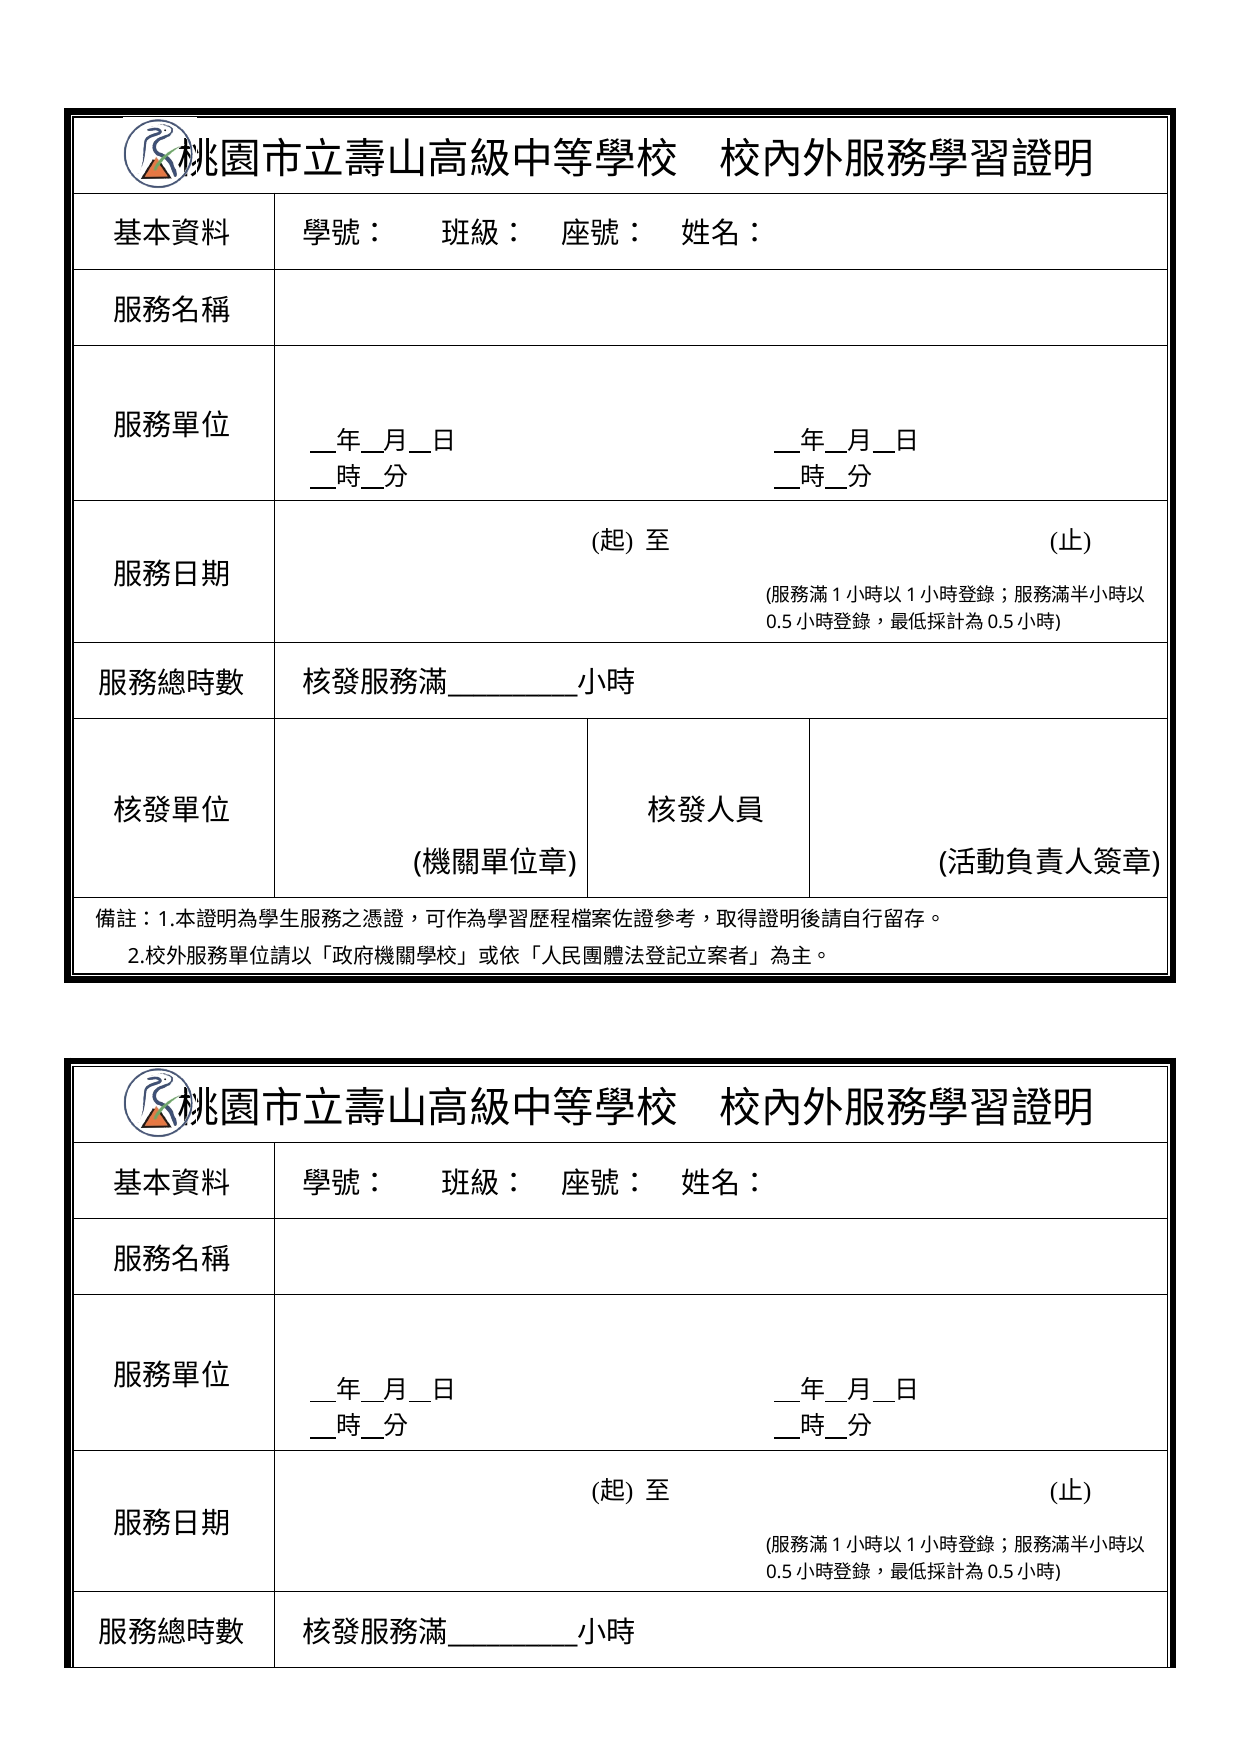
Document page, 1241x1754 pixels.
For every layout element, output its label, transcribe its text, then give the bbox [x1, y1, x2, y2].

table_cell 服務單位 [74, 1295, 274, 1450]
table_cell 備註：1.本證明為學生服務之憑證，可作為學習歷程檔案佐證參考，取得證明後請自行留存。 2.校外服務單位請以「政府機關學校」或依「人民團體法登記立案者」為主。 [74, 898, 1167, 973]
table_cell 服務日期 [74, 501, 274, 642]
table_cell 學號： 班級： 座號： 姓名： [275, 1143, 1167, 1218]
table_cell 服務名稱 [74, 1219, 274, 1294]
table_cell 服務日期 [74, 1451, 274, 1591]
picture [122, 117, 197, 190]
table_cell 學號： 班級： 座號： 姓名： [275, 194, 1167, 269]
table_cell [275, 1219, 1167, 1294]
table_cell (活動負責人簽章) [810, 719, 1167, 897]
table_cell [275, 1295, 1167, 1450]
table_cell 服務總時數 [74, 1592, 274, 1667]
table_cell [275, 501, 1167, 642]
picture [122, 1066, 197, 1139]
table_cell 核發單位 [74, 719, 274, 897]
table_cell (機關單位章) [275, 719, 587, 897]
table_header 桃園市立壽山高級中等學校 校內外服務學習證明 [74, 1067, 1167, 1142]
table_cell 核發服務滿__________小時 [275, 1592, 1167, 1667]
table_cell [275, 346, 1167, 500]
table_cell 服務名稱 [74, 270, 274, 345]
table_cell [275, 1451, 1167, 1591]
table_header 桃園市立壽山高級中等學校 校內外服務學習證明 [74, 118, 1167, 193]
table_cell 服務總時數 [74, 643, 274, 718]
table_cell 服務單位 [74, 346, 274, 500]
table_cell [275, 270, 1167, 345]
table_cell 基本資料 [74, 194, 274, 269]
table_cell 核發服務滿__________小時 [275, 643, 1167, 718]
table_cell 基本資料 [74, 1143, 274, 1218]
table_cell 核發人員 [588, 719, 809, 897]
